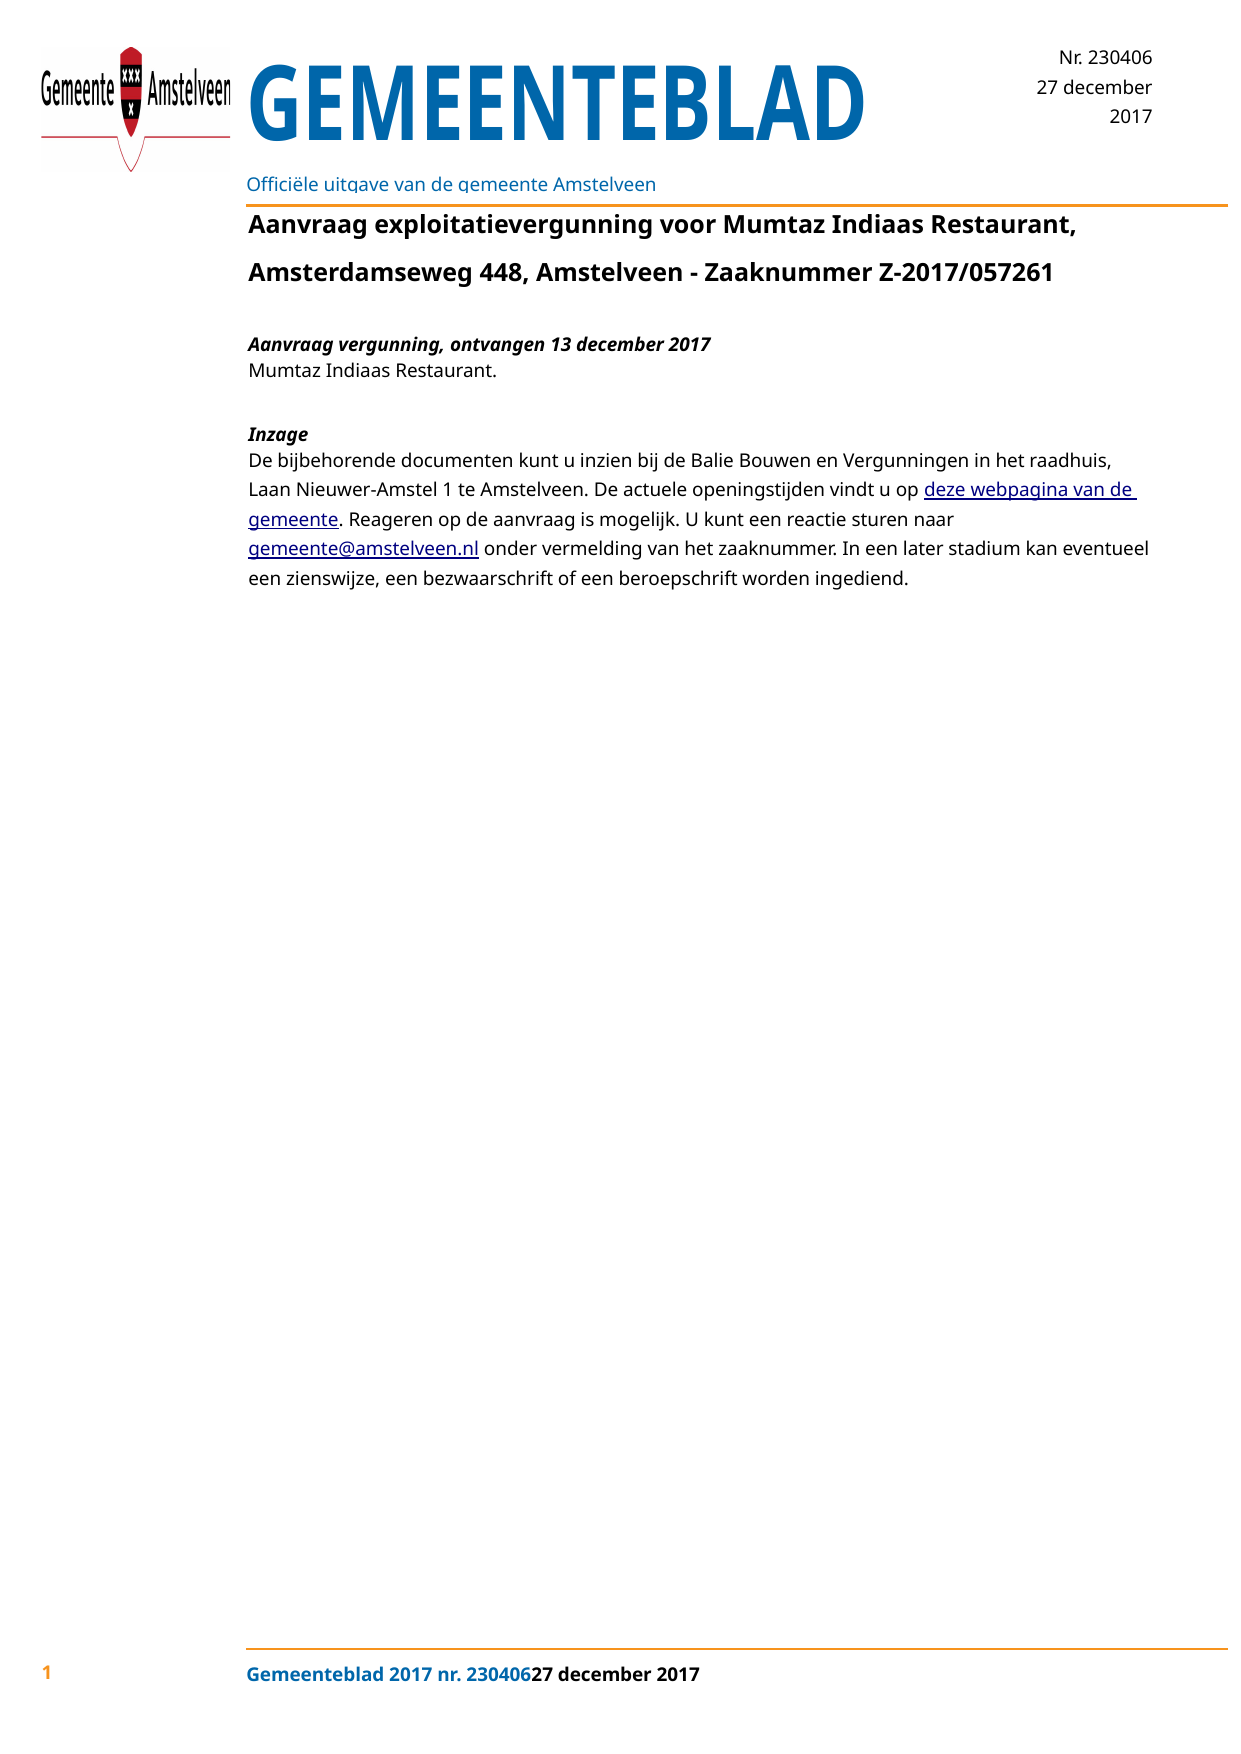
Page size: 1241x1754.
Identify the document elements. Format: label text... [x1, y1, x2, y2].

text Inzage [248, 421, 1152, 447]
text Aanvraag vergunning, ontvangen 13 december 2017 [248, 331, 1152, 357]
text Mumtaz Indiaas Restaurant. [248, 357, 1152, 383]
text Aanvraag exploitatievergunning voor Mumtaz Indiaas Restaurant, Amsterdamseweg 448, Amstelveen - Zaaknummer Z-2017/057261 [248, 207, 1152, 288]
picture [41, 47, 231, 172]
text De bijbehorende documenten kunt u inzien bij de Balie Bouwen en Vergunningen in het raadhuis, Laan Nieuwer-Amstel 1 te Amstelveen. De actuele openingstijden vindt u op deze webpagina van de gemeente. Reageren op de aanvraag is mogelijk. U kunt een reactie sturen naar gemeente@amstelveen.nl onder vermelding van het zaaknummer. In een later stadium kan eventueel een zienswijze, een bezwaarschrift of een beroepschrift worden ingediend. [248, 447, 1152, 591]
